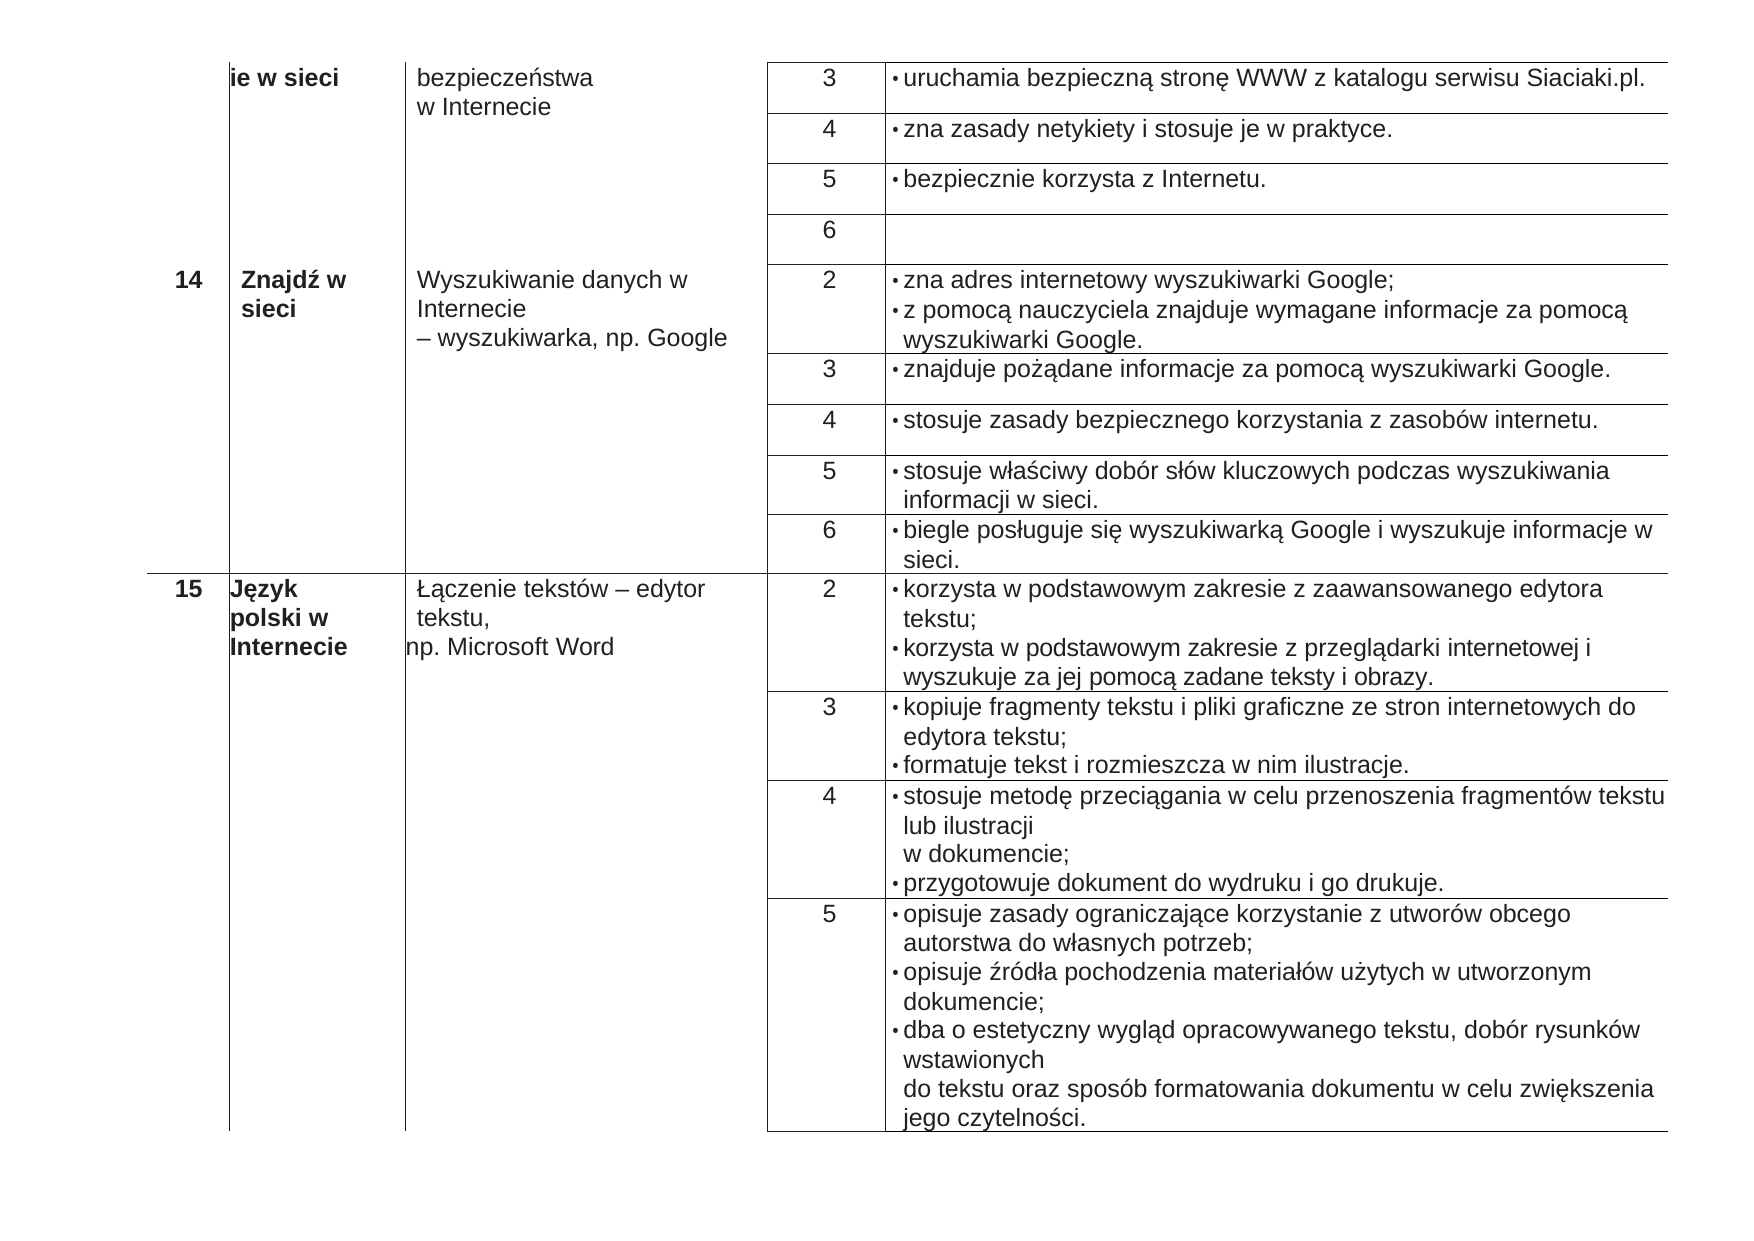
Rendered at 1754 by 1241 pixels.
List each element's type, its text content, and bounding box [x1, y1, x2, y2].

table_cell stosuje zasady bezpiecznego korzystania z zasobów internetu. [886, 405, 1668, 454]
table_cell 2 [768, 574, 885, 691]
table_cell Wyszukiwanie danych w Internecie – wyszukiwarka, np. Google [406, 264, 767, 573]
table_cell korzysta w podstawowym zakresie z zaawansowanego edytora tekstu; korzysta w podstawowym zakresie z przeglądarki internetowej i wyszukuje za jej pomocą zadane teksty i obrazy. [886, 574, 1668, 691]
table_cell 6 [768, 515, 885, 573]
table_cell bezpiecznie korzysta z Internetu. [886, 164, 1668, 214]
table_cell Język polski w Internecie [230, 574, 405, 1131]
table_cell 5 [768, 164, 885, 214]
table_cell 5 [768, 456, 885, 514]
table_cell 3 [768, 63, 885, 112]
table_cell 15 [147, 574, 229, 1131]
table_cell 4 [768, 781, 885, 898]
table_cell Znajdź w sieci [230, 264, 405, 573]
table_cell [886, 215, 1668, 264]
table_cell 2 [768, 265, 885, 353]
table_cell stosuje właściwy dobór słów kluczowych podczas wyszukiwania informacji w sieci. [886, 456, 1668, 514]
table_cell Łączenie tekstów – edytor tekstu, np. Microsoft Word [406, 574, 767, 1131]
table_cell 6 [768, 215, 885, 264]
table_cell [147, 62, 229, 264]
table_cell znajduje pożądane informacje za pomocą wyszukiwarki Google. [886, 354, 1668, 404]
table_cell stosuje metodę przeciągania w celu przenoszenia fragmentów tekstu lub ilustracji w dokumencie; przygotowuje dokument do wydruku i go drukuje. [886, 781, 1668, 898]
table_cell zna zasady netykiety i stosuje je w praktyce. [886, 114, 1668, 163]
table_cell 14 [147, 264, 229, 573]
table_cell zna adres internetowy wyszukiwarki Google; z pomocą nauczyciela znajduje wymagane informacje za pomocą wyszukiwarki Google. [886, 265, 1668, 353]
table_cell uruchamia bezpieczną stronę WWW z katalogu serwisu Siaciaki.pl. [886, 63, 1668, 112]
table_cell opisuje zasady ograniczające korzystanie z utworów obcego autorstwa do własnych potrzeb; opisuje źródła pochodzenia materiałów użytych w utworzonym dokumencie; dba o estetyczny wygląd opracowywanego tekstu, dobór rysunków wstawionych do tekstu oraz sposób formatowania dokumentu w celu zwiększenia jego czytelności. [886, 899, 1668, 1131]
table_cell kopiuje fragmenty tekstu i pliki graficzne ze stron internetowych do edytora tekstu; formatuje tekst i rozmieszcza w nim ilustracje. [886, 692, 1668, 780]
table_cell 3 [768, 692, 885, 780]
table_cell 3 [768, 354, 885, 404]
table_cell 5 [768, 899, 885, 1131]
table_cell biegle posługuje się wyszukiwarką Google i wyszukuje informacje w sieci. [886, 515, 1668, 573]
table_cell ie w sieci [230, 62, 405, 264]
table_cell 4 [768, 405, 885, 454]
table_cell 4 [768, 114, 885, 163]
table_cell bezpieczeństwa w Internecie [406, 62, 767, 264]
